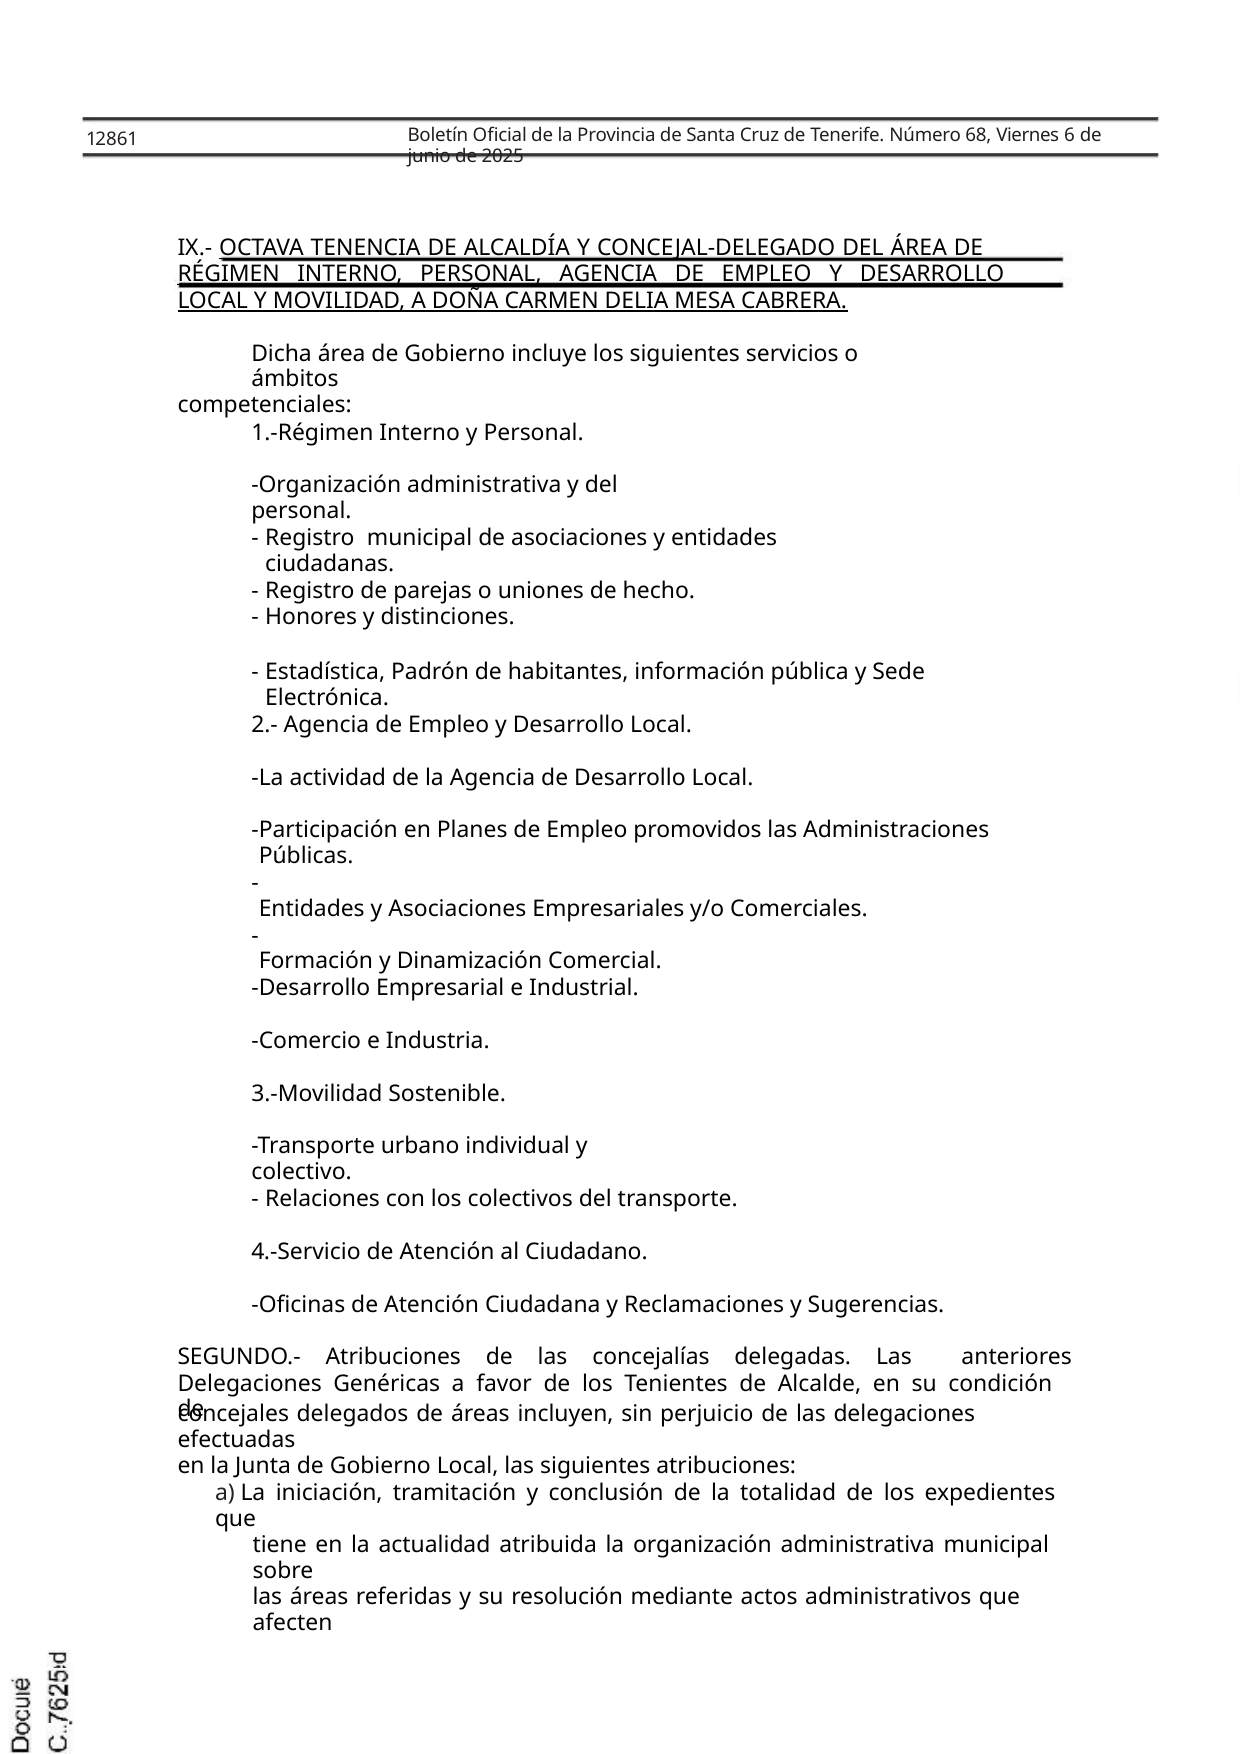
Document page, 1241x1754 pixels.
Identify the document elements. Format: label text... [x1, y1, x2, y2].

text las áreas referidas y su resolución mediante actos administrativos que afecten [252, 1584, 1088, 1635]
text -Transporte urbano individual y colectivo. [251, 1133, 694, 1185]
text tiene en la actualidad atribuida la organización administrativa municipal sobre [252, 1532, 1088, 1583]
text en la Junta de Gobierno Local, las siguientes atribuciones: [177, 1453, 1088, 1479]
text Delegaciones Genéricas a favor de los Tenientes de Alcalde, en su condición de [177, 1371, 1088, 1401]
text - [251, 1028, 258, 1054]
text 4 [251, 1255, 264, 1264]
text -Organización administrativa y del personal. [251, 472, 722, 523]
text 1 [86, 128, 95, 149]
text .-Servicio de Atención al Ciudadano. [264, 1239, 961, 1264]
text - [251, 1292, 283, 1317]
text 4 [251, 1239, 264, 1254]
text RÉGIMEN INTERNO, PERSONAL, AGENCIA DE EMPLEO Y DESARROLLO [177, 261, 1088, 287]
text - [251, 975, 258, 1001]
text Comercio e Industria. [258, 1028, 501, 1054]
text Formación y Dinamización Comercial. [258, 948, 1080, 974]
text Participación en Planes de Empleo promovidos las Administraciones Públicas. [258, 817, 1080, 868]
text - [251, 604, 265, 630]
text concejales delegados de áreas incluyen, sin perjuicio de las delegaciones efectuadas [177, 1401, 1088, 1452]
text IX.- OCTAVA TENENCIA DE ALCALDÍA Y CONCEJAL-DELEGADO DEL ÁREA DE [177, 235, 1088, 261]
text - [251, 870, 283, 896]
text 1.-Régimen Interno y Personal. [251, 419, 612, 445]
text Dicha área de Gobierno incluye los siguientes servicios o ámbitos [251, 341, 943, 392]
text - [251, 525, 265, 551]
text 2.- Agencia de Empleo y Desarrollo Local. [251, 712, 732, 737]
text Registro municipal de asociaciones y entidades ciudadanas. [265, 525, 909, 576]
text 3.-Movilidad Sostenible. [251, 1081, 537, 1106]
text - [251, 923, 283, 948]
text Oficinas de Atención Ciudadana y Reclamaciones y Sugerencias. [283, 1292, 961, 1317]
text Honores y distinciones. [265, 604, 701, 630]
text Entidades y Asociaciones Empresariales y/o Comerciales. [258, 896, 1080, 921]
text competenciales: [177, 392, 943, 418]
text - [251, 764, 258, 790]
text a) La iniciación, tramitación y conclusión de la totalidad de los expedientes que [215, 1480, 1088, 1531]
text Estadística, Padrón de habitantes, información pública y Sede Electrónica. [265, 659, 1046, 710]
text Boletín Oficial de la Provincia de Santa Cruz de Tenerife. Número 68, Viernes 6 de junio de 2025 [407, 125, 1147, 167]
text - [251, 659, 265, 685]
text - [251, 817, 258, 843]
text - [251, 1186, 265, 1212]
text La actividad de la Agencia de Desarrollo Local. [258, 764, 1080, 790]
text - [251, 578, 265, 603]
text anteriores [961, 1344, 1088, 1370]
text Desarrollo Empresarial e Industrial. [258, 975, 641, 1001]
text Registro de parejas o uniones de hecho. [265, 578, 701, 603]
text 2861 [95, 128, 157, 149]
text Relaciones con los colectivos del transporte. [265, 1186, 742, 1212]
text SEGUNDO.- Atribuciones de las concejalías delegadas. Las [177, 1344, 961, 1370]
text LOCAL Y MOVILIDAD, A DOÑA CARMEN DELIA MESA CABRERA. [177, 288, 1088, 313]
